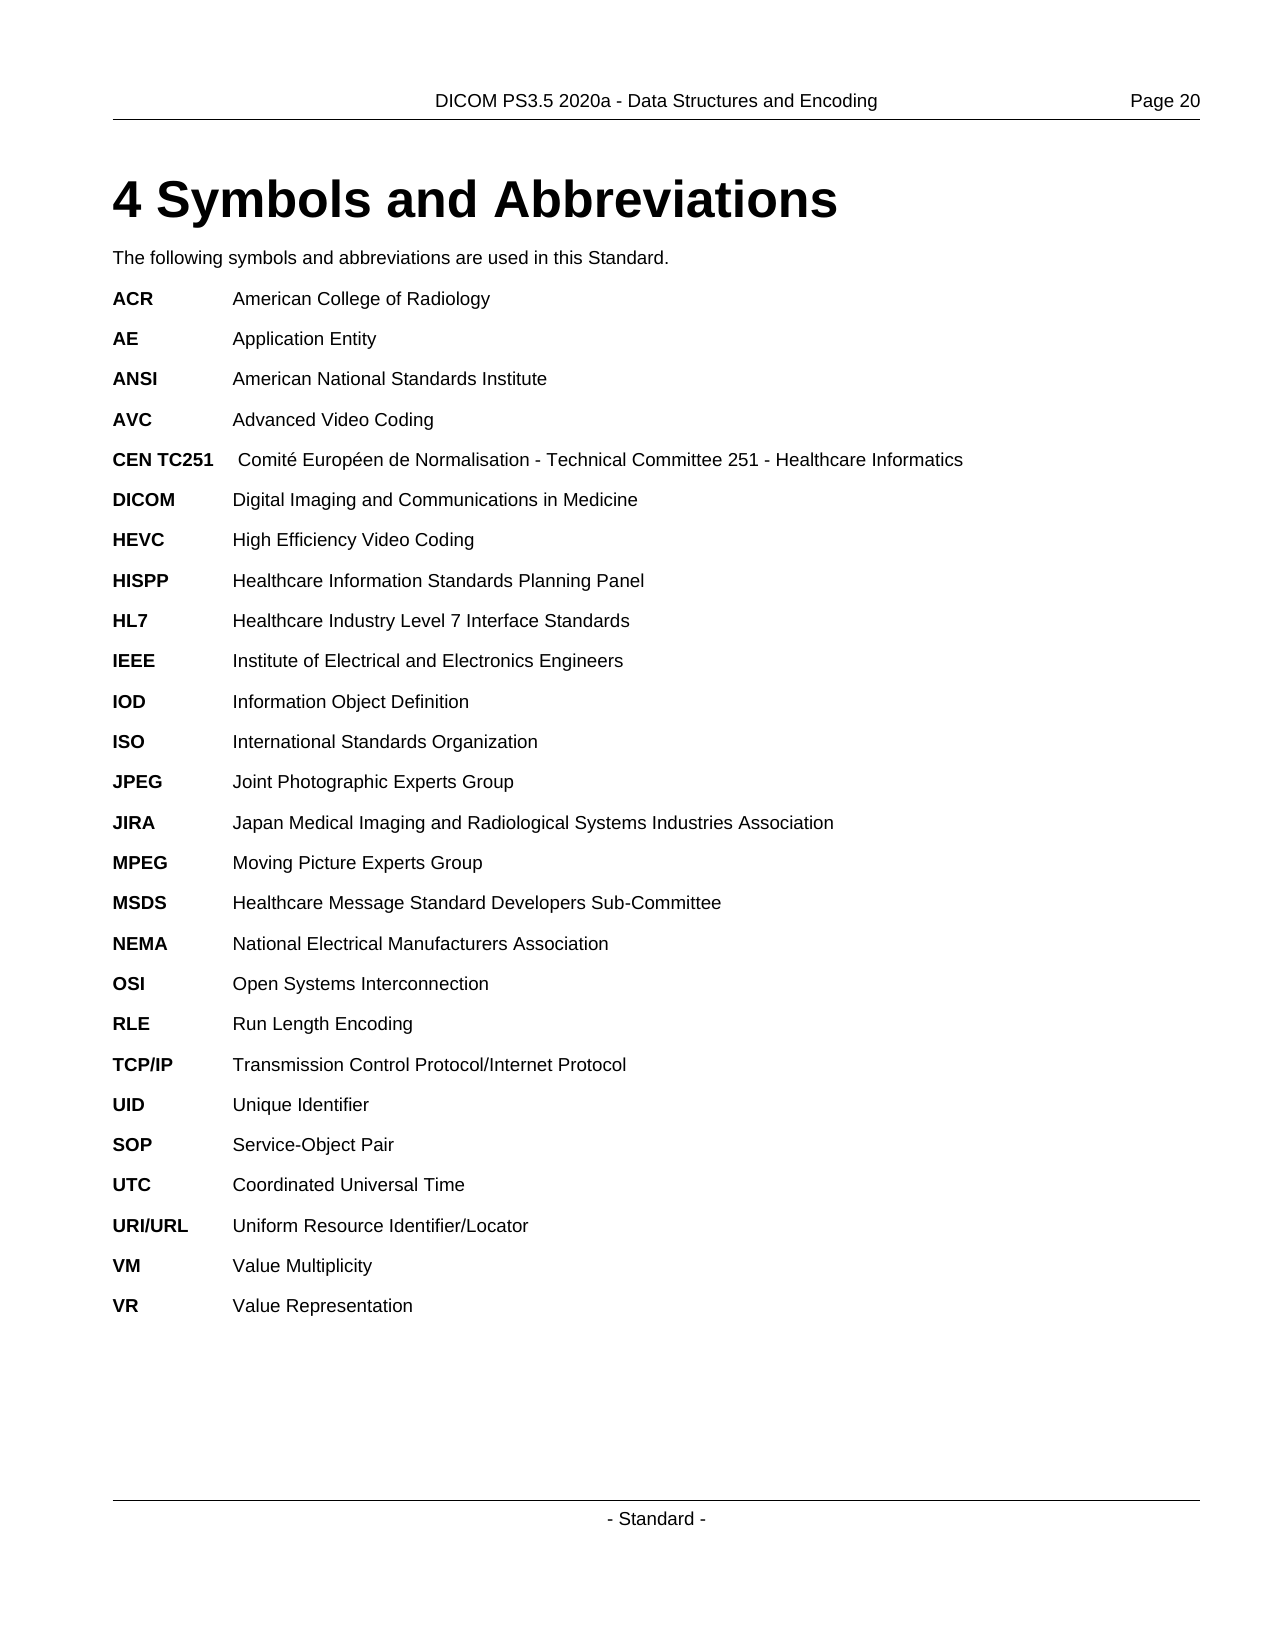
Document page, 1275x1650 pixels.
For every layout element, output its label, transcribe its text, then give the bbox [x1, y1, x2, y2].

text NEMA National Electrical Manufacturers Association [112, 932, 1200, 954]
text OSI Open Systems Interconnection [112, 973, 1200, 994]
text IEEE Institute of Electrical and Electronics Engineers [112, 650, 1200, 672]
text VR Value Representation [112, 1295, 1200, 1317]
text HEVC High Efficiency Video Coding [112, 529, 1200, 551]
text VM Value Multiplicity [112, 1255, 1200, 1276]
text HL7 Healthcare Industry Level 7 Interface Standards [112, 610, 1200, 631]
text HISPP Healthcare Information Standards Planning Panel [112, 569, 1200, 591]
text UTC Coordinated Universal Time [112, 1174, 1200, 1196]
text UID Unique Identifier [112, 1094, 1200, 1115]
text ANSI American National Standards Institute [112, 368, 1200, 389]
text DICOM Digital Imaging and Communications in Medicine [112, 489, 1200, 511]
text SOP Service-Object Pair [112, 1134, 1200, 1156]
text MPEG Moving Picture Experts Group [112, 852, 1200, 873]
text 4 Symbols and Abbreviations [112, 169, 1200, 228]
text MSDS Healthcare Message Standard Developers Sub-Committee [112, 892, 1200, 914]
text URI/URL Uniform Resource Identifier/Locator [112, 1214, 1200, 1236]
text ISO International Standards Organization [112, 731, 1200, 752]
text JPEG Joint Photographic Experts Group [112, 771, 1200, 793]
text AE Application Entity [112, 328, 1200, 349]
text JIRA Japan Medical Imaging and Radiological Systems Industries Association [112, 811, 1200, 833]
text The following symbols and abbreviations are used in this Standard. [112, 247, 1200, 269]
text RLE Run Length Encoding [112, 1013, 1200, 1034]
text CEN TC251 Comité Européen de Normalisation - Technical Committee 251 - Healthcare Informatics [112, 449, 1200, 470]
text IOD Information Object Definition [112, 691, 1200, 712]
text TCP/IP Transmission Control Protocol/Internet Protocol [112, 1053, 1200, 1075]
text ACR American College of Radiology [112, 287, 1200, 309]
text AVC Advanced Video Coding [112, 408, 1200, 430]
